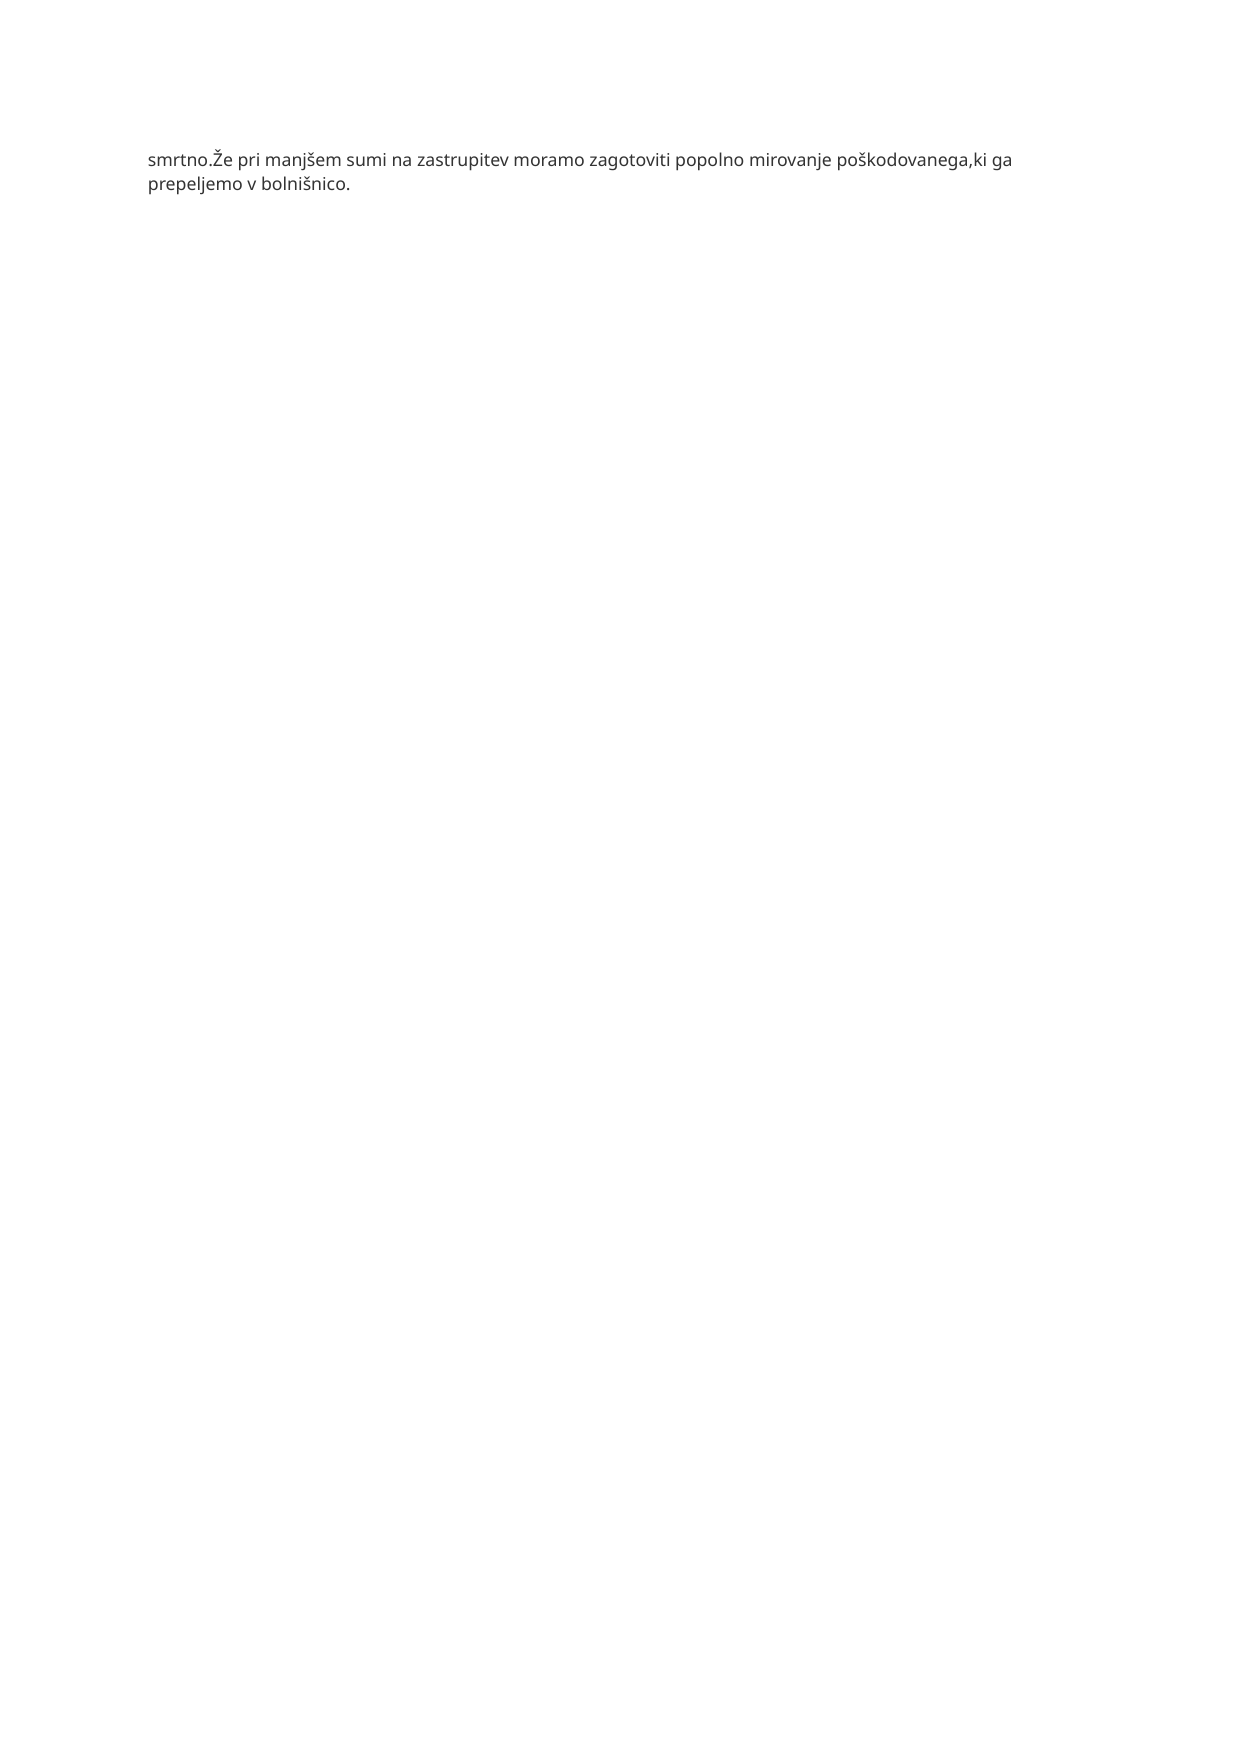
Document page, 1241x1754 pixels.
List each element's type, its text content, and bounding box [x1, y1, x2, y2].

text smrtno.Že pri manjšem sumi na zastrupitev moramo zagotoviti popolno mirovanje poškodovanega,ki ga prepeljemo v bolnišnico. [148, 148, 1093, 196]
